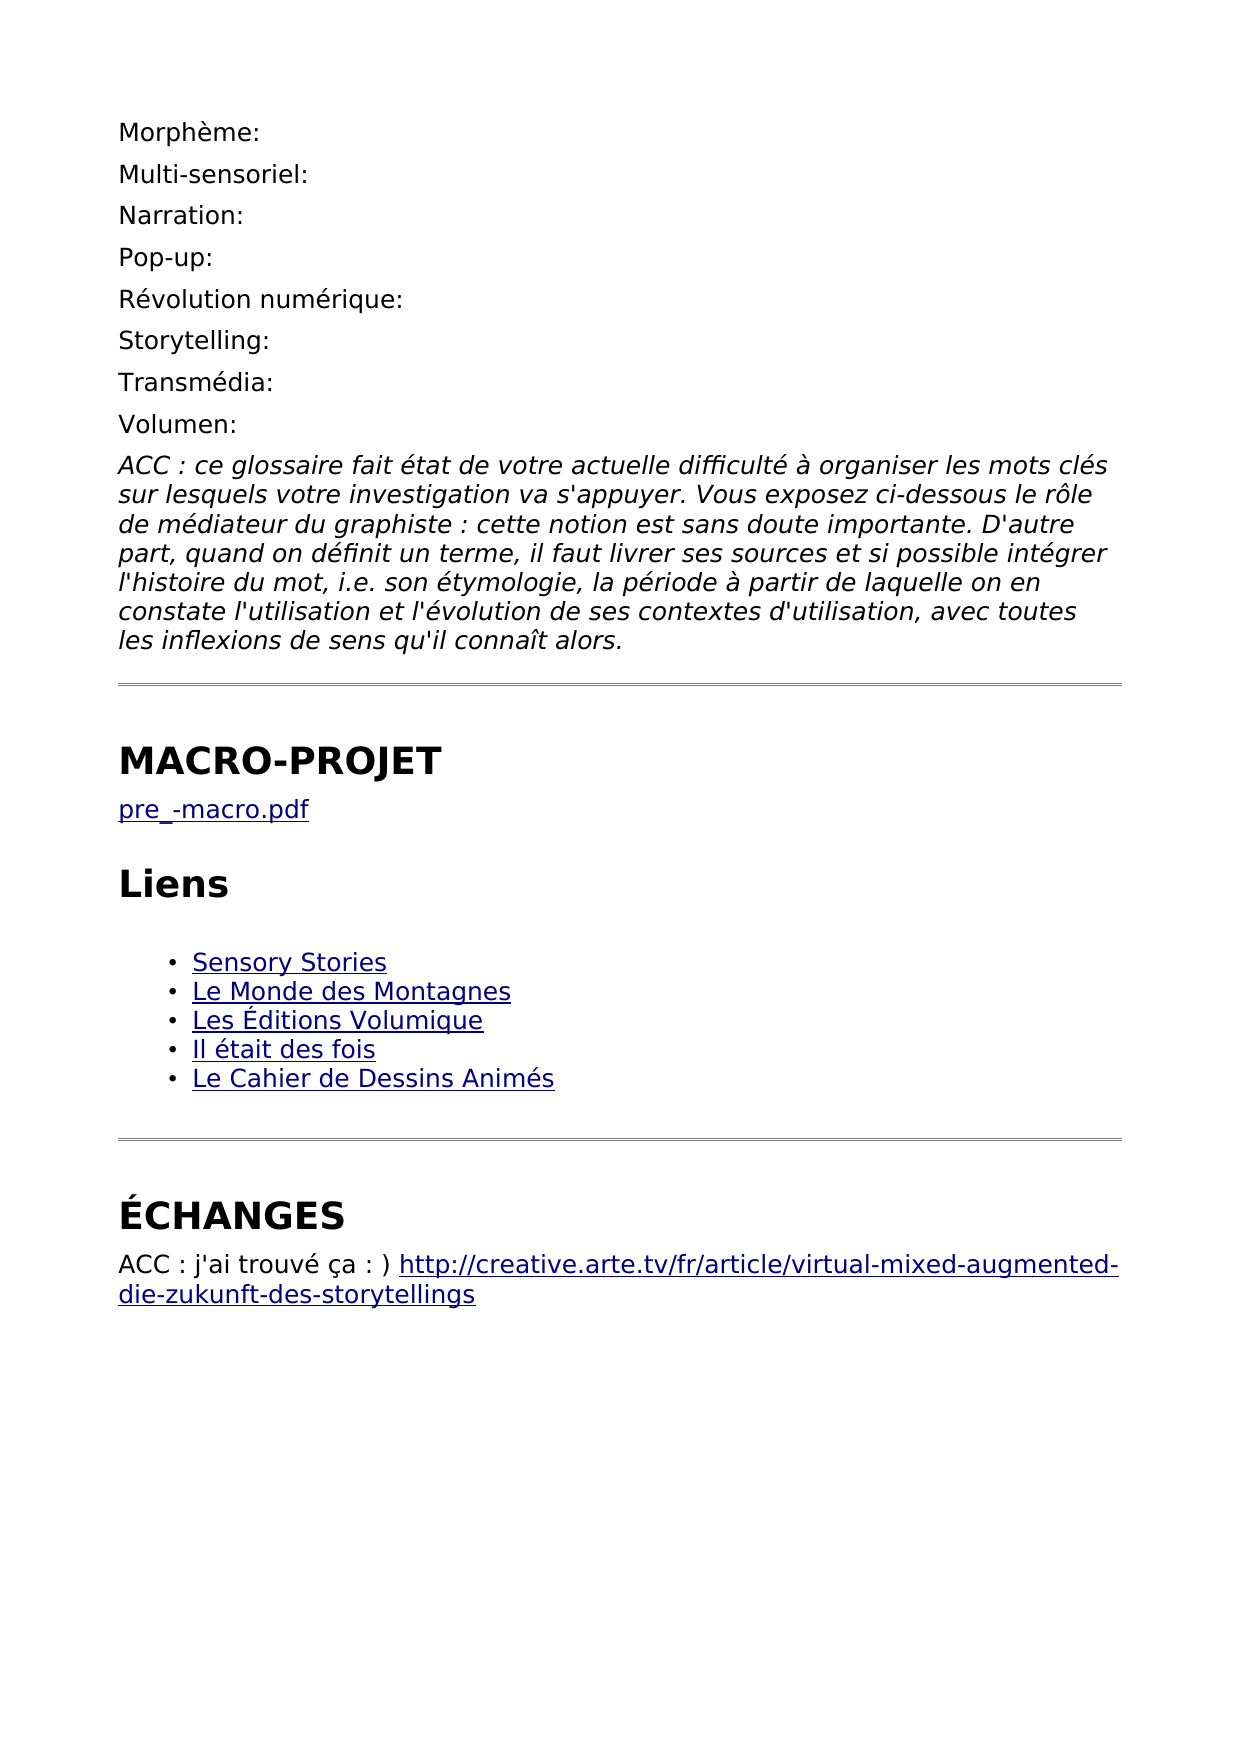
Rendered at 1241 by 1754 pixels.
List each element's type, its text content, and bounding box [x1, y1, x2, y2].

list Le Cahier de Dessins Animés [177, 1064, 1122, 1094]
text Révolution numérique: [118, 285, 1122, 314]
text ACC : j'ai trouvé ça : ) http://creative.arte.tv/fr/article/virtual-mixed-augmented-die-zukunft-des-storytellings [118, 1251, 1122, 1309]
text Multi-sensoriel: [118, 160, 1122, 189]
list Il était des fois [177, 1035, 1122, 1064]
text pre_-macro.pdf [118, 796, 1122, 825]
subtitle MACRO-PROJET [118, 739, 1122, 783]
text ACC : ce glossaire fait état de votre actuelle difficulté à organiser les mots clés sur lesquels votre investigation va s'appuyer. Vous exposez ci-dessous le rôle de médiateur du graphiste : cette notion est sans doute importante. D'autre part, quand on définit un terme, il faut livrer ses sources et si possible intégrer l'histoire du mot, i.e. son étymologie, la période à partir de laquelle on en constate l'utilisation et l'évolution de ses contextes d'utilisation, avec toutes les inflexions de sens qu'il connaît alors. [118, 451, 1122, 656]
text Volumen: [118, 410, 1122, 439]
text Transmédia: [118, 368, 1122, 397]
list Le Monde des Montagnes [177, 977, 1122, 1006]
list Sensory Stories [177, 948, 1122, 977]
list Les Éditions Volumique [177, 1006, 1122, 1035]
subtitle ÉCHANGES [118, 1194, 1122, 1238]
subtitle Liens [118, 862, 1122, 906]
text Pop-up: [118, 243, 1122, 272]
text Morphème: [118, 118, 1122, 147]
text Narration: [118, 201, 1122, 231]
text Storytelling: [118, 326, 1122, 356]
